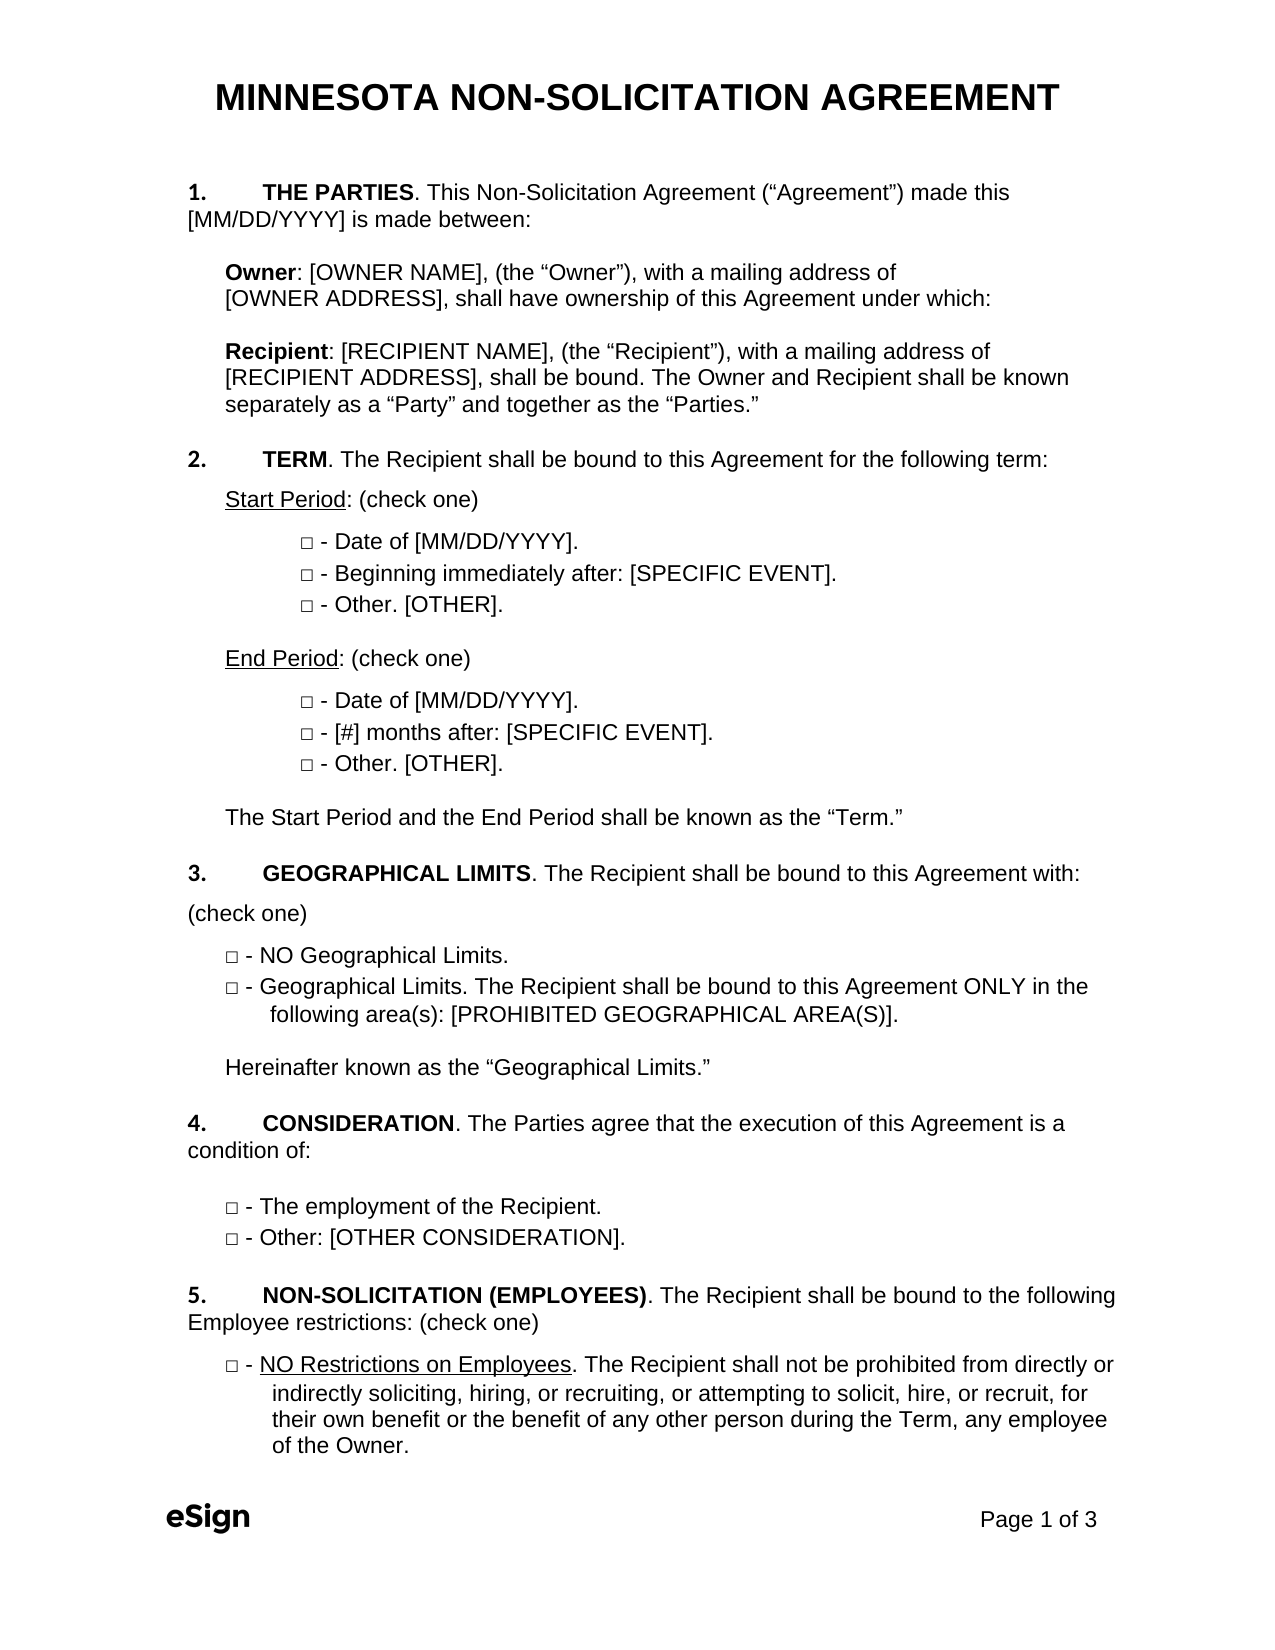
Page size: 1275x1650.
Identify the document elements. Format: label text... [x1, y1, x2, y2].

text [OWNER ADDRESS], shall have ownership of this Agreement under which: [225, 285, 1125, 312]
list GEOGRAPHICAL LIMITS. The Recipient shall be bound to this Agreement with: [187, 857, 1125, 887]
text Recipient: [RECIPIENT NAME], (the “Recipient”), with a mailing address of [225, 338, 1125, 364]
text ☐ - The employment of the Recipient. [225, 1190, 1125, 1221]
list THE PARTIES. This Non-Solicitation Agreement (“Agreement”) made this [MM/DD/YYYY] is made between: [187, 176, 1125, 232]
subtitle MINNESOTA NON-SOLICITATION AGREEMENT [150, 75, 1125, 118]
subtitle Owner: [OWNER NAME], (the “Owner”), with a mailing address of [225, 259, 1125, 285]
text ☐ - Other. [OTHER]. [300, 588, 1125, 619]
text ☐ - NO Geographical Limits. [225, 939, 1125, 970]
text ☐ - Other: [OTHER CONSIDERATION]. [225, 1221, 1125, 1252]
text ☐ - NO Restrictions on Employees. The Recipient shall not be prohibited from directly or indirectly soliciting, hiring, or recruiting, or attempting to solicit, hire, or recruit, for their own benefit or the benefit of any other person during the Term, any employee of the Owner. [225, 1348, 1125, 1458]
text ☐ - Beginning immediately after: [SPECIFIC EVENT]. [300, 556, 1125, 588]
list CONSIDERATION. The Parties agree that the execution of this Agreement is a condition of: [187, 1107, 1125, 1164]
text ☐ - Geographical Limits. The Recipient shall be bound to this Agreement ONLY in the [225, 970, 1125, 1001]
text ☐ - Date of [MM/DD/YYYY]. [300, 525, 1125, 556]
subtitle The Start Period and the End Period shall be known as the “Term.” [225, 804, 1125, 831]
list TERM. The Recipient shall be bound to this Agreement for the following term: [187, 443, 1125, 474]
list (check one) [187, 900, 1125, 926]
text following area(s): [PROHIBITED GEOGRAPHICAL AREA(S)]. [270, 1001, 1125, 1028]
text ☐ - Other. [OTHER]. [300, 747, 1125, 778]
list NON-SOLICITATION (EMPLOYEES). The Recipient shall be bound to the following Employee restrictions: (check one) [187, 1279, 1125, 1336]
text [RECIPIENT ADDRESS], shall be bound. The Owner and Recipient shall be known separately as a “Party” and together as the “Parties.” [225, 364, 1125, 417]
text ☐ - Date of [MM/DD/YYYY]. [300, 684, 1125, 715]
text End Period: (check one) [225, 645, 1125, 672]
subtitle Hereinafter known as the “Geographical Limits.” [225, 1054, 1125, 1080]
text Start Period: (check one) [225, 486, 1125, 513]
text ☐ - [#] months after: [SPECIFIC EVENT]. [300, 715, 1125, 747]
